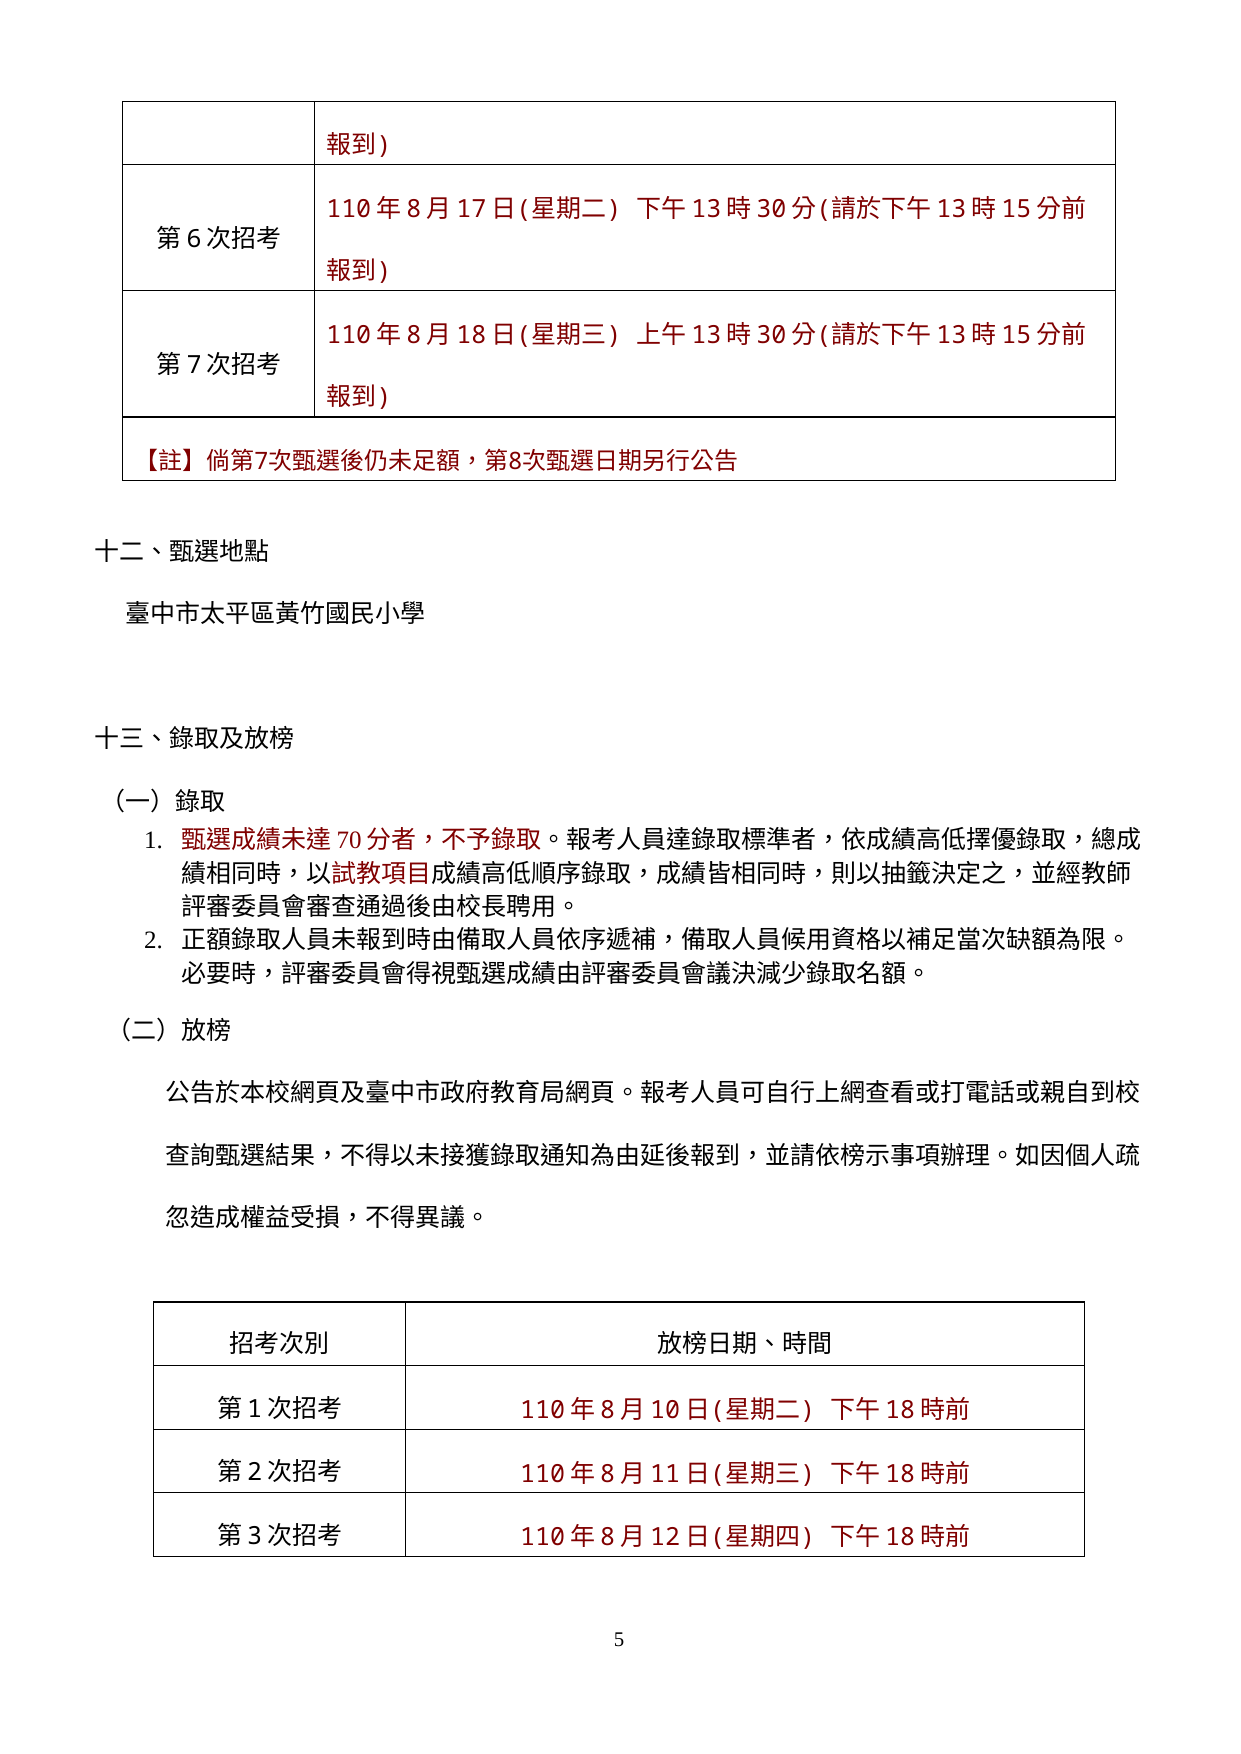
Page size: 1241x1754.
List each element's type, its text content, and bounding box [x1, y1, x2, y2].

list 正額錄取人員未報到時由備取人員依序遞補，備取人員候用資格以補足當次缺額為限。必要時，評審委員會得視甄選成績由評審委員會議決減少錄取名額。 [144, 922, 1144, 989]
text 十三、錄取及放榜 [94, 697, 1144, 760]
text 公告於本校網頁及臺中市政府教育局網頁。報考人員可自行上網查看或打電話或親自到校查詢甄選結果，不得以未接獲錄取通知為由延後報到，並請依榜示事項辦理。如因個人疏忽造成權益受損，不得異議。 [165, 1051, 1144, 1239]
table_cell [123, 102, 314, 164]
table_cell 110年8月10日(星期二) 下午18時前 [406, 1366, 1084, 1428]
table_cell 第1次招考 [154, 1366, 405, 1428]
table_cell 110年8月12日(星期四) 下午18時前 [406, 1493, 1084, 1556]
table_cell 第6次招考 [123, 165, 314, 290]
text （二）放榜 [94, 989, 1144, 1051]
table_header 放榜日期、時間 [406, 1303, 1084, 1365]
table_header 招考次別 [154, 1303, 405, 1365]
table_cell 110年8月11日(星期三) 下午18時前 [406, 1430, 1084, 1492]
table_cell 第2次招考 [154, 1430, 405, 1492]
table_cell 110年8月18日(星期三) 上午13時30分(請於下午13時15分前報到) [315, 291, 1115, 416]
text 十二、甄選地點 [94, 510, 1144, 572]
text （一）錄取 [94, 760, 1144, 822]
table_cell 第3次招考 [154, 1493, 405, 1556]
list 甄選成績未達70分者，不予錄取。報考人員達錄取標準者，依成績高低擇優錄取，總成績相同時，以試教項目成績高低順序錄取，成績皆相同時，則以抽籤決定之，並經教師評審委員會審查通過後由校長聘用。 [144, 822, 1144, 922]
table_cell 110年8月17日(星期二) 下午13時30分(請於下午13時15分前報到) [315, 165, 1115, 290]
table_cell 報到) [315, 102, 1115, 164]
table_cell 【註】倘第7次甄選後仍未足額，第8次甄選日期另行公告 [123, 418, 1115, 480]
table_cell 第7次招考 [123, 291, 314, 416]
text 臺中市太平區黃竹國民小學 [94, 572, 1144, 635]
